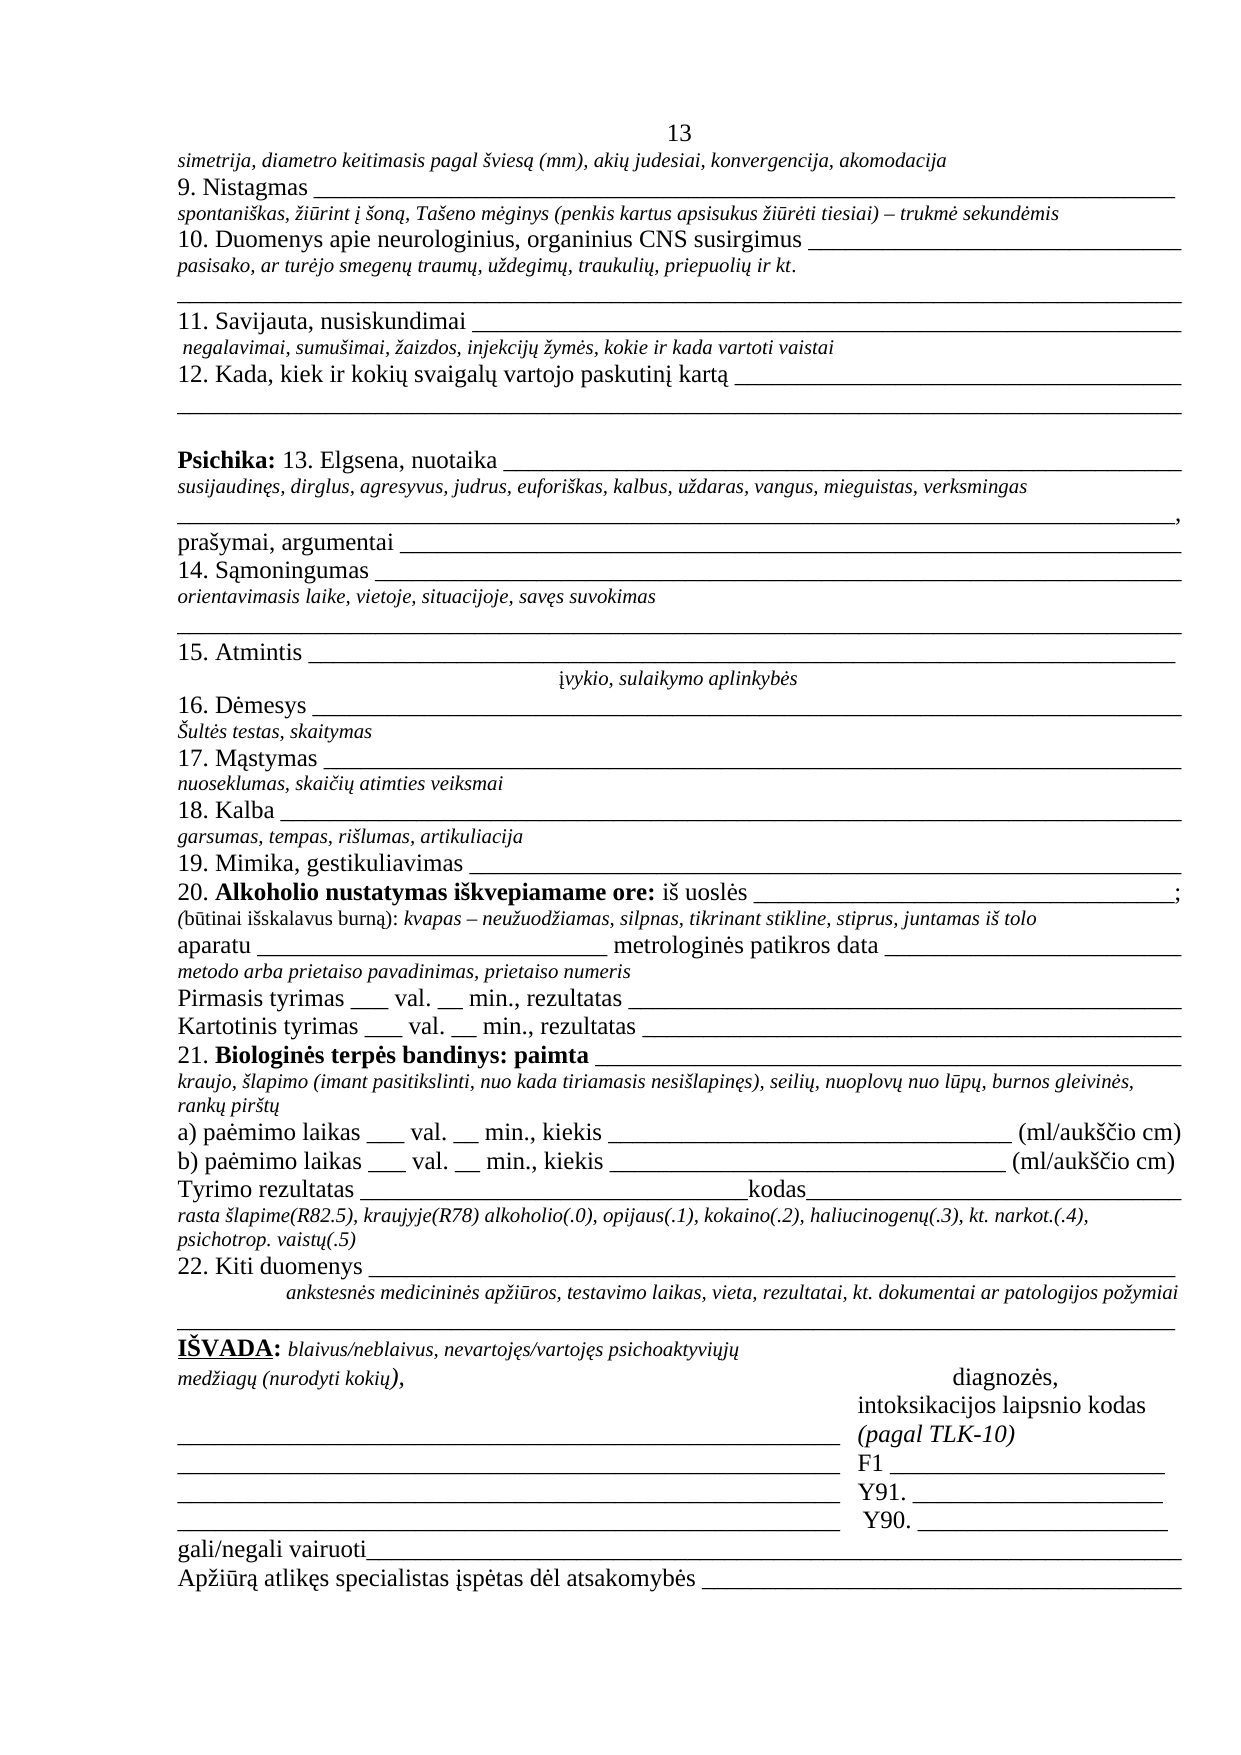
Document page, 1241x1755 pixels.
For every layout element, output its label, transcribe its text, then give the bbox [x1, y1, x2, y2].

text a) paėmimo laikas ___ val. __ min., kiekis (ml/aukščio cm) [177, 1117, 1181, 1146]
text _____________________________________________________ (pagal TLK-10) [177, 1419, 1181, 1448]
text susijaudinęs, dirglus, agresyvus, judrus, euforiškas, kalbus, uždaras, vangus, mieguistas, verksmingas [177, 474, 1181, 498]
text (būtinai išskalavus burną): kvapas – neužuodžiamas, silpnas, tikrinant stikline, stiprus, juntamas iš tolo [177, 906, 1181, 930]
text 19. Mimika, gestikuliavimas [177, 848, 1181, 877]
text spontaniškas, žiūrint į šoną, Tašeno mėginys (penkis kartus apsisukus žiūrėti tiesiai) – trukmė sekundėmis [177, 200, 1181, 224]
text 16. Dėmesys [177, 690, 1181, 718]
text garsumas, tempas, rišlumas, artikuliacija [177, 824, 1181, 848]
text 15. Atmintis [177, 637, 1181, 666]
text prašymai, argumentai [177, 527, 1181, 555]
text ankstesnės medicininės apžiūros, testavimo laikas, vieta, rezultatai, kt. dokumentai ar patologijos požymiai [177, 1280, 1181, 1304]
text intoksikacijos laipsnio kodas [177, 1390, 1181, 1419]
text 10. Duomenys apie neurologinius, organinius CNS susirgimus [177, 224, 1181, 253]
text nuoseklumas, skaičių atimties veiksmai [177, 771, 1181, 795]
text 20. Alkoholio nustatymas iškvepiamame ore: iš uoslės ; [177, 877, 1181, 906]
text 9. Nistagmas [177, 172, 1181, 200]
text medžiagų (nurodyti kokių), diagnozės, [177, 1362, 1181, 1390]
text b) paėmimo laikas ___ val. __ min., kiekis (ml/aukščio cm) [177, 1146, 1181, 1174]
text Psichika: 13. Elgsena, nuotaika [177, 445, 1181, 474]
text _____________________________________________________ Y90. ____________________ [177, 1505, 1181, 1534]
text įvykio, sulaikymo aplinkybės [177, 666, 1181, 690]
text pasisako, ar turėjo smegenų traumų, uždegimų, traukulių, priepuolių ir kt. [177, 253, 1181, 277]
text Kartotinis tyrimas ___ val. __ min., rezultatas [177, 1011, 1181, 1040]
text 21. Biologinės terpės bandinys: paimta [177, 1040, 1181, 1069]
text 12. Kada, kiek ir kokių svaigalų vartojo paskutinį kartą [177, 359, 1181, 388]
text 14. Sąmoningumas [177, 555, 1181, 584]
text _____________________________________________________ Y91. ____________________ [177, 1477, 1181, 1505]
text kraujo, šlapimo (imant pasitikslinti, nuo kada tiriamasis nesišlapinęs), seilių, nuoplovų nuo lūpų, burnos gleivinės, rankų pirštų [177, 1069, 1181, 1117]
text negalavimai, sumušimai, žaizdos, injekcijų žymės, kokie ir kada vartoti vaistai [177, 335, 1181, 359]
text simetrija, diametro keitimasis pagal šviesą (mm), akių judesiai, konvergencija, akomodacija [177, 148, 1181, 172]
text 17. Mąstymas [177, 743, 1181, 771]
text Šultės testas, skaitymas [177, 718, 1181, 743]
text , [177, 498, 1181, 527]
text 11. Savijauta, nusiskundimai [177, 306, 1181, 335]
text 22. Kiti duomenys [177, 1251, 1181, 1280]
text Pirmasis tyrimas ___ val. __ min., rezultatas [177, 983, 1181, 1011]
text metodo arba prietaiso pavadinimas, prietaiso numeris [177, 958, 1181, 983]
text orientavimasis laike, vietoje, situacijoje, savęs suvokimas [177, 584, 1181, 608]
text rasta šlapime(R82.5), kraujyje(R78) alkoholio(.0), opijaus(.1), kokaino(.2), haliucinogenų(.3), kt. narkot.(.4), psichotrop. vaistų(.5) [177, 1203, 1181, 1251]
text aparatu ____________________________ metrologinės patikros data [177, 930, 1181, 958]
text gali/negali vairuoti [177, 1534, 1181, 1563]
text _____________________________________________________ F1 [177, 1448, 1181, 1477]
text 18. Kalba [177, 795, 1181, 824]
text Apžiūrą atlikęs specialistas įspėtas dėl atsakomybės [177, 1563, 1181, 1592]
text IŠVADA: blaivus/neblaivus, nevartojęs/vartojęs psichoaktyviųjų [177, 1333, 1181, 1362]
text Tyrimo rezultatas kodas______________________________ [177, 1174, 1181, 1203]
